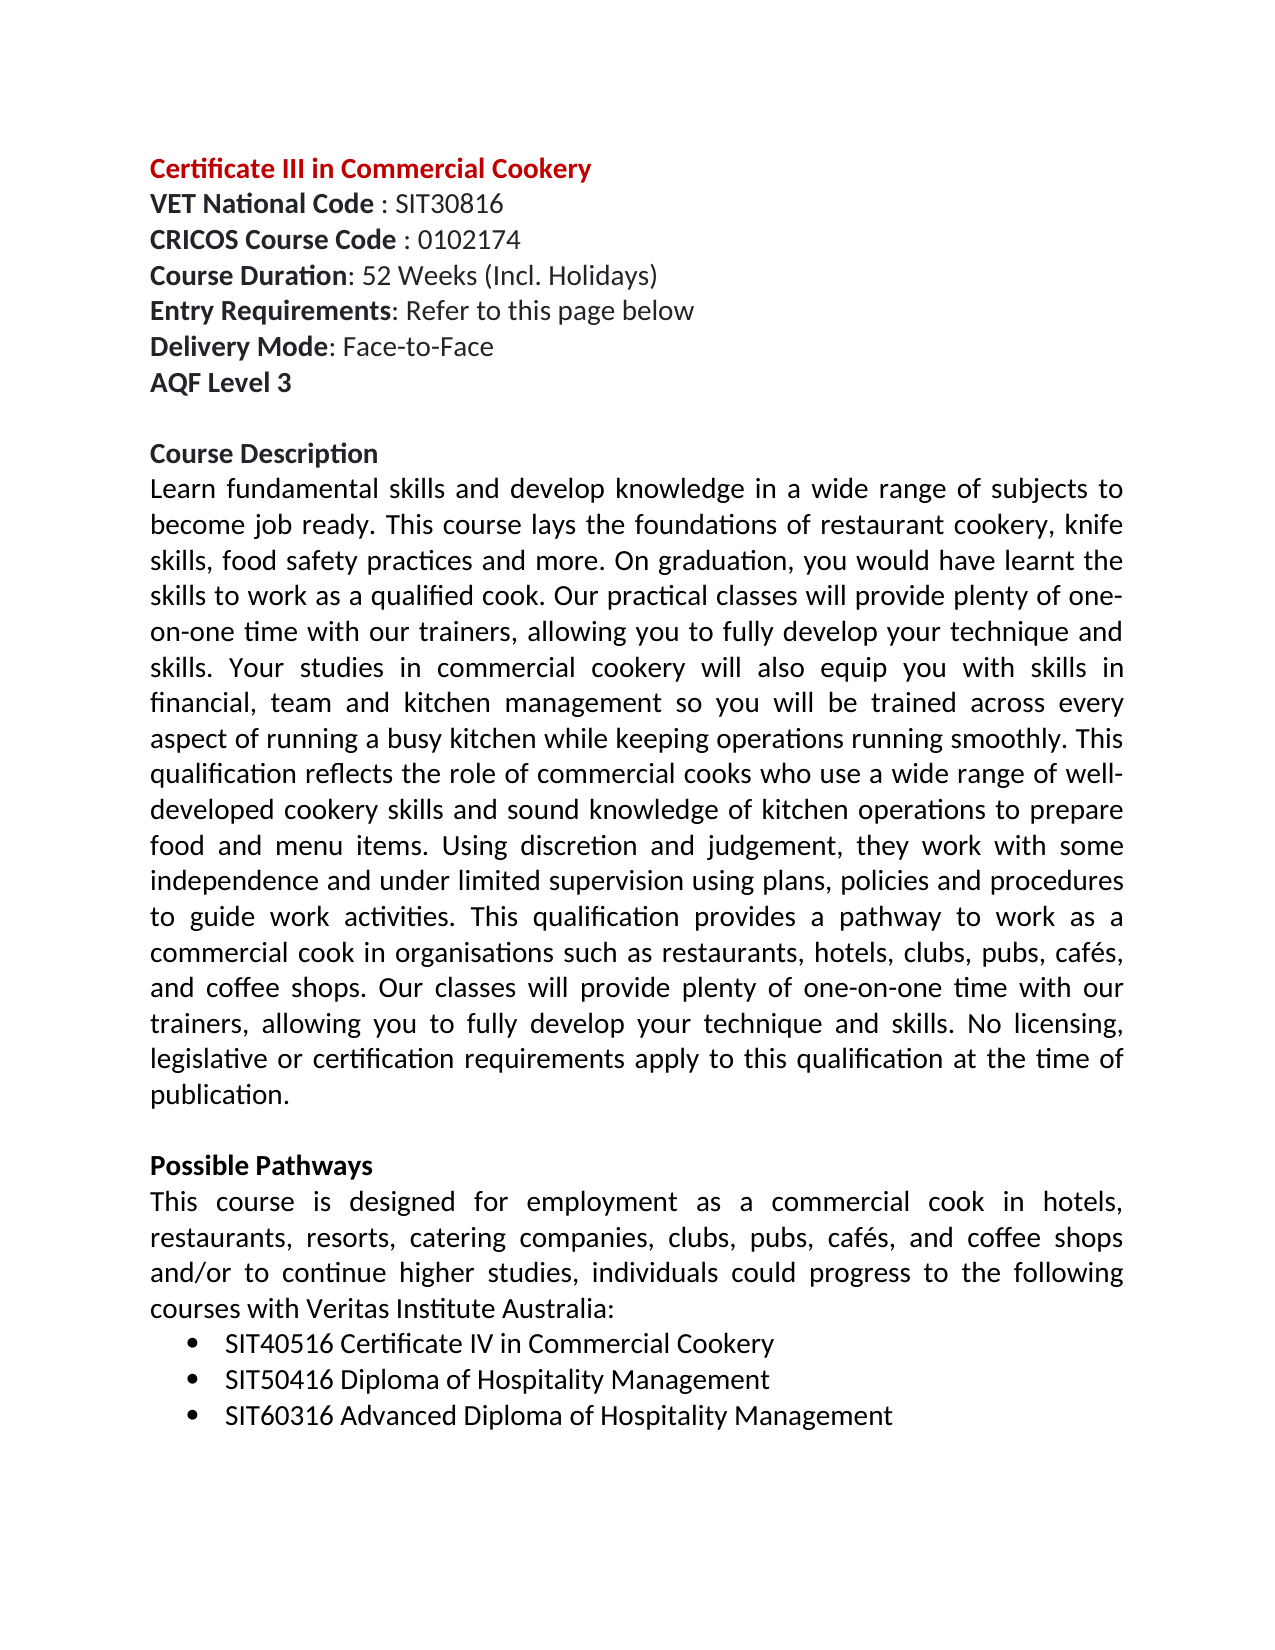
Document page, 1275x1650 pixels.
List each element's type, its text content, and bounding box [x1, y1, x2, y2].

text CRICOS Course Code : 0102174 [150, 221, 1125, 257]
text Entry Requirements: Refer to this page below [150, 292, 1125, 328]
text AQF Level 3 [150, 364, 1125, 399]
text This course is designed for employment as a commercial cook in hotels, restaurants, resorts, catering companies, clubs, pubs, cafés, and coffee shops and/or to continue higher studies, individuals could progress to the following courses with Veritas Institute Australia: [150, 1183, 1125, 1326]
list SIT40516 Certificate IV in Commercial Cookery [187, 1326, 1125, 1361]
text Possible Pathways [150, 1147, 1125, 1183]
text Certificate III in Commercial Cookery [150, 150, 1125, 186]
text Delivery Mode: Face-to-Face [150, 328, 1125, 364]
list SIT60316 Advanced Diploma of Hospitality Management [187, 1397, 1125, 1432]
text Course Duration: 52 Weeks (Incl. Holidays) [150, 257, 1125, 292]
text Course Description [150, 435, 1125, 471]
text VET National Code : SIT30816 [150, 186, 1125, 221]
list SIT50416 Diploma of Hospitality Management [187, 1361, 1125, 1397]
text Learn fundamental skills and develop knowledge in a wide range of subjects to become job ready. This course lays the foundations of restaurant cookery, knife skills, food safety practices and more. On graduation, you would have learnt the skills to work as a qualified cook. Our practical classes will provide plenty of one-on-one time with our trainers, allowing you to fully develop your technique and skills. Your studies in commercial cookery will also equip you with skills in financial, team and kitchen management so you will be trained across every aspect of running a busy kitchen while keeping operations running smoothly. This qualification reflects the role of commercial cooks who use a wide range of well-developed cookery skills and sound knowledge of kitchen operations to prepare food and menu items. Using discretion and judgement, they work with some independence and under limited supervision using plans, policies and procedures to guide work activities. This qualification provides a pathway to work as a commercial cook in organisations such as restaurants, hotels, clubs, pubs, cafés, and coffee shops. Our classes will provide plenty of one-on-one time with our trainers, allowing you to fully develop your technique and skills. No licensing, legislative or certification requirements apply to this qualification at the time of publication. [150, 471, 1125, 1112]
